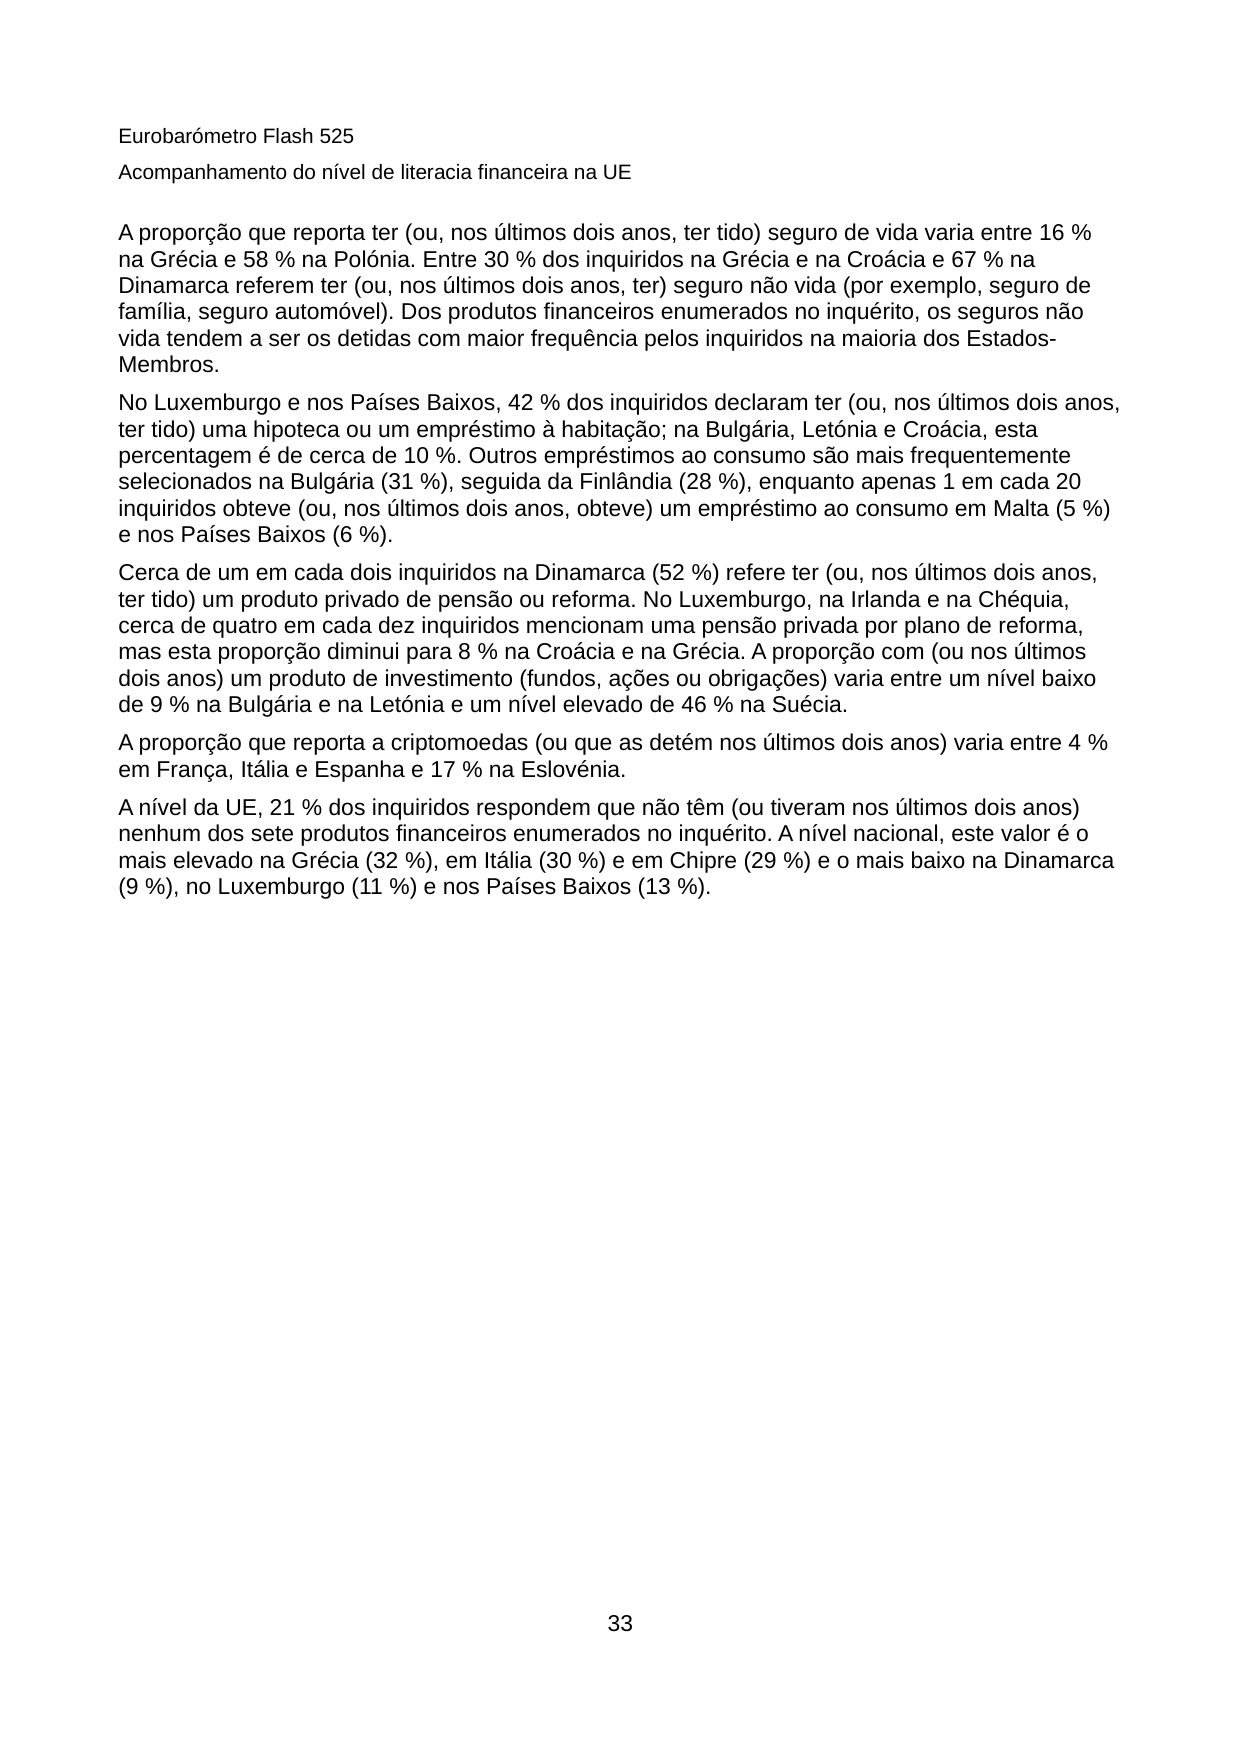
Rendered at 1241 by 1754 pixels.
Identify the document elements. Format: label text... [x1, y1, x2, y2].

text A proporção que reporta a criptomoedas (ou que as detém nos últimos dois anos) varia entre 4 % em França, Itália e Espanha e 17 % na Eslovénia. [118, 729, 1122, 782]
text A nível da UE, 21 % dos inquiridos respondem que não têm (ou tiveram nos últimos dois anos) nenhum dos sete produtos financeiros enumerados no inquérito. A nível nacional, este valor é o mais elevado na Grécia (32 %), em Itália (30 %) e em Chipre (29 %) e o mais baixo na Dinamarca (9 %), no Luxemburgo (11 %) e nos Países Baixos (13 %). [118, 794, 1122, 899]
text Cerca de um em cada dois inquiridos na Dinamarca (52 %) refere ter (ou, nos últimos dois anos, ter tido) um produto privado de pensão ou reforma. No Luxemburgo, na Irlanda e na Chéquia, cerca de quatro em cada dez inquiridos mencionam uma pensão privada por plano de reforma, mas esta proporção diminui para 8 % na Croácia e na Grécia. A proporção com (ou nos últimos dois anos) um produto de investimento (fundos, ações ou obrigações) varia entre um nível baixo de 9 % na Bulgária e na Letónia e um nível elevado de 46 % na Suécia. [118, 559, 1122, 717]
text No Luxemburgo e nos Países Baixos, 42 % dos inquiridos declaram ter (ou, nos últimos dois anos, ter tido) uma hipoteca ou um empréstimo à habitação; na Bulgária, Letónia e Croácia, esta percentagem é de cerca de 10 %. Outros empréstimos ao consumo são mais frequentemente selecionados na Bulgária (31 %), seguida da Finlândia (28 %), enquanto apenas 1 em cada 20 inquiridos obteve (ou, nos últimos dois anos, obteve) um empréstimo ao consumo em Malta (5 %) e nos Países Baixos (6 %). [118, 389, 1122, 547]
text A proporção que reporta ter (ou, nos últimos dois anos, ter tido) seguro de vida varia entre 16 % na Grécia e 58 % na Polónia. Entre 30 % dos inquiridos na Grécia e na Croácia e 67 % na Dinamarca referem ter (ou, nos últimos dois anos, ter) seguro não vida (por exemplo, seguro de família, seguro automóvel). Dos produtos financeiros enumerados no inquérito, os seguros não vida tendem a ser os detidas com maior frequência pelos inquiridos na maioria dos Estados-Membros. [118, 219, 1122, 377]
